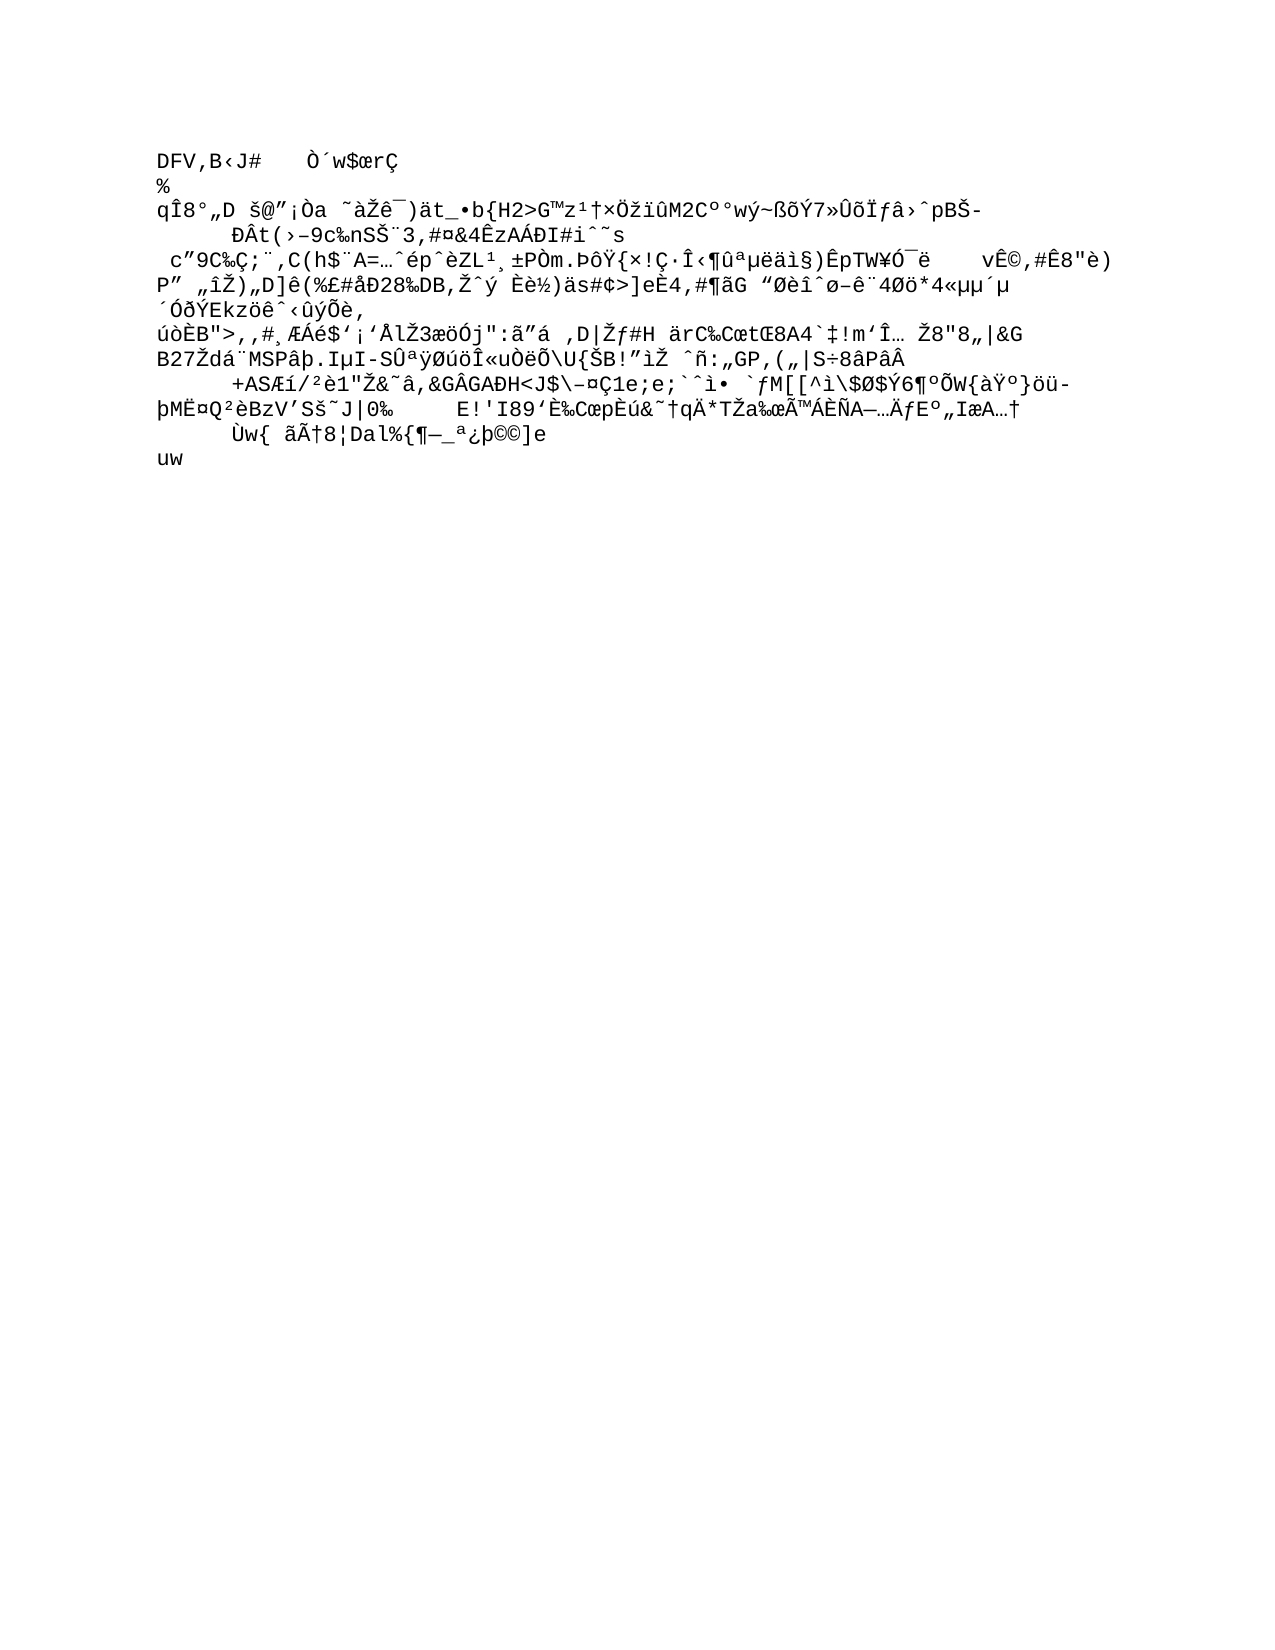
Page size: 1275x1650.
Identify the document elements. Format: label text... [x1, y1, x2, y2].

text qÎ8°„D š@”¡Òa ˜àŽê¯)ät_•b{H2>G™z¹†×ÖžïûM2Cº°wý~ßõÝ7»ÛõÏƒ­â›ˆpBŠ‑ ÐÂt(›–9c‰nSŠ¨3‚#¤&4ÊzAÁÐI#iˆ˜s [156, 199, 1118, 249]
text c”9C‰Ç;¨‚C(h$¨A=…ˆépˆèZL¹¸±PÒm.ÞôŸ{×!Ç·Î‹¶ûªµëäì§)ÊpT­W¥Ó¯ë vÊ©‚#Ê8"è) P” „îŽ)„D]ê(%£#åÐ28‰DB,Žˆý Èè½)äs#¢>]eÈ4‚#¶ãG “Øèîˆø–ê¨4Øö*4«µµ´µ´ÓðÝEkzöêˆ‹ûýÕè‚ [156, 249, 1118, 323]
text uw [156, 447, 1118, 472]
text DFV‚B‹J# Ò´w$œrÇ [156, 150, 1118, 175]
text úòÈB">‚‚#¸ÆÁé$‘¡‘ÅlŽ3æöÓj":ã”á ‚D|Žƒ#H ärC‰CœtŒ8A4`‡!m‘Î… Ž8"8„|&G B27Ždá¨MSPâþ.IµI-SÛªÿØúöÎ«uÒëÕ\U{ŠB!”ìŽ ˆñ:„GP‚(„|S÷8âPâÂ +ASÆí/²è1"Ž&˜â,&GÂGAÐH<J$\–¤Ç1e;e;`ˆì• `ƒM[[^ì\$Ø$Ý6¶ºÕ­W{àŸº}öü­þMË¤­Q²èBzV’Sš˜J|0‰­ E!'I89‘È‰CœpÈú&˜†qÄ*TŽa‰œÃ™ÁÈÑA—…ÄƒEº„IæA…† Ùw{ ãÃ†8¦D­al%{¶—_­ª­¿þ©©]e [156, 323, 1118, 447]
text % [156, 175, 1118, 199]
